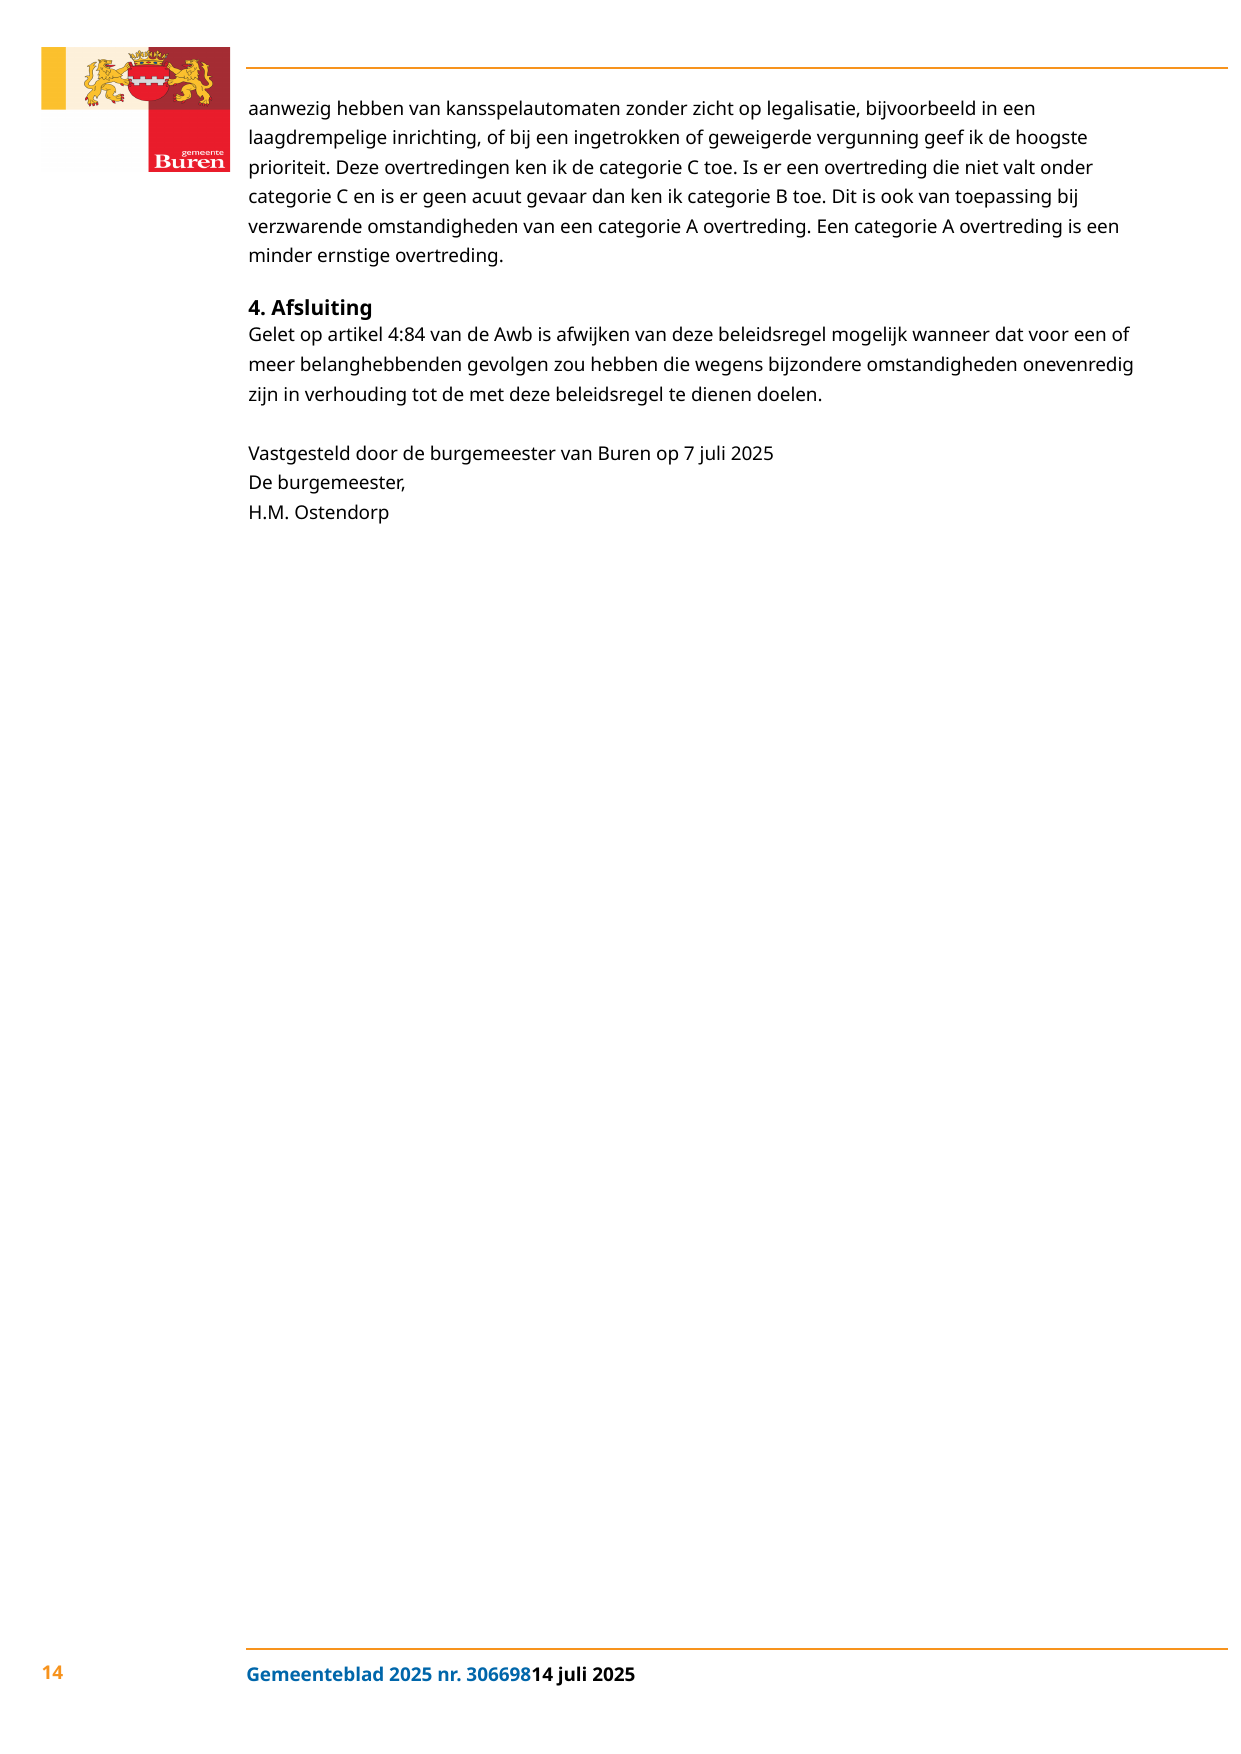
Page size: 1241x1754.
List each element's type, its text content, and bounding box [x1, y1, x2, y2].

text aanwezig hebben van kansspelautomaten zonder zicht op legalisatie, bijvoorbeeld in een laagdrempelige inrichting, of bij een ingetrokken of geweigerde vergunning geef ik de hoogste prioriteit. Deze overtredingen ken ik de categorie C toe. Is er een overtreding die niet valt onder categorie C en is er geen acuut gevaar dan ken ik categorie B toe. Dit is ook van toepassing bij verzwarende omstandigheden van een categorie A overtreding. Een categorie A overtreding is een minder ernstige overtreding. [248, 95, 1152, 268]
text Gelet op artikel 4:84 van de Awb is afwijken van deze beleidsregel mogelijk wanneer dat voor een of meer belanghebbenden gevolgen zou hebben die wegens bijzondere omstandigheden onevenredig zijn in verhouding tot de met deze beleidsregel te dienen doelen. [248, 322, 1152, 406]
picture [41, 47, 231, 172]
text H.M. Ostendorp [248, 499, 1152, 525]
text Vastgesteld door de burgemeester van Buren op 7 juli 2025 [248, 440, 1152, 466]
text De burgemeester, [248, 469, 1152, 495]
text 4. Afsluiting [248, 293, 1152, 322]
